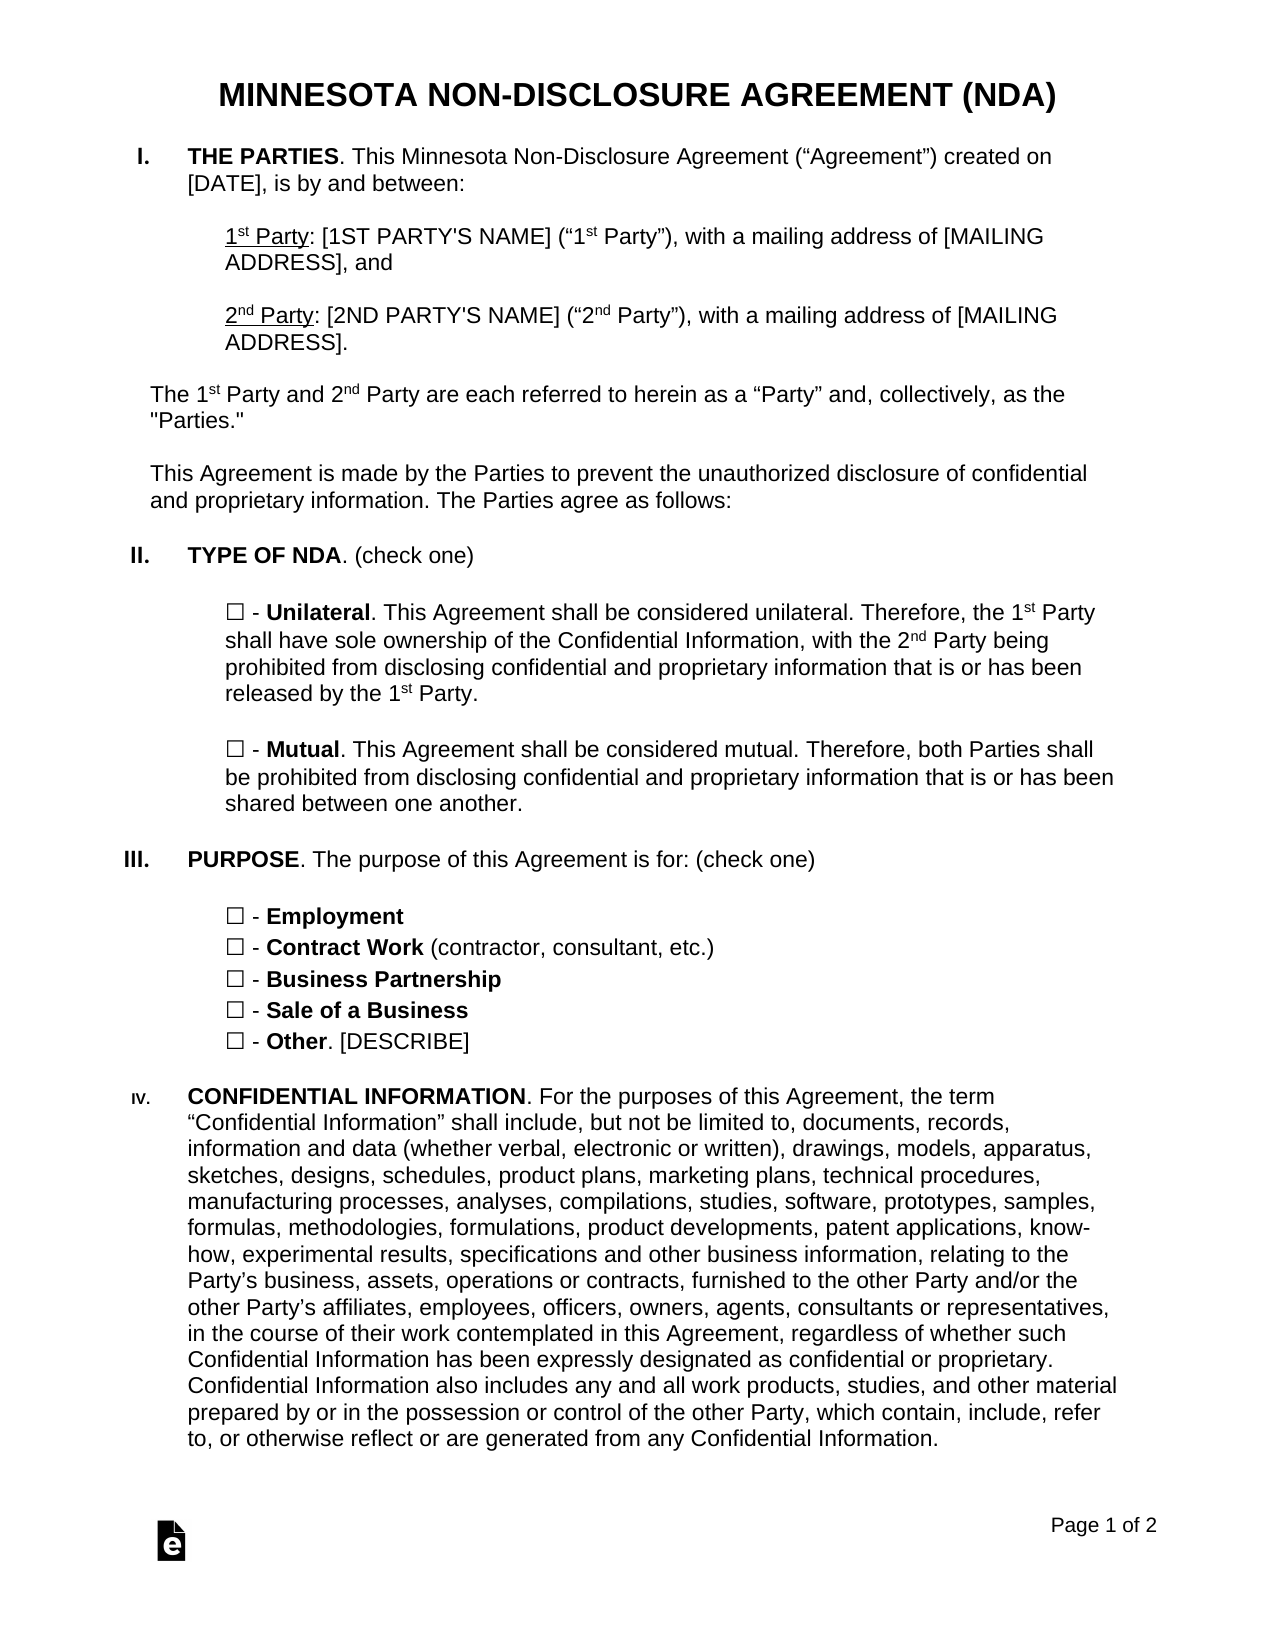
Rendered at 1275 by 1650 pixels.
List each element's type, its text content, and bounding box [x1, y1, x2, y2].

list TYPE OF NDA. (check one) [150, 539, 1125, 570]
list PURPOSE. The purpose of this Agreement is for: (check one) [150, 843, 1125, 874]
text 1st Party: [1ST PARTY'S NAME] (“1st Party”), with a mailing address of [MAILING ADDRESS], and [225, 223, 1125, 276]
text ☐ - Contract Work (contractor, consultant, etc.) [225, 931, 1125, 962]
text MINNESOTA NON-DISCLOSURE AGREEMENT (NDA) [150, 75, 1125, 113]
text ☐ - Business Partnership [225, 962, 1125, 994]
text ☐ - Sale of a Business [225, 994, 1125, 1025]
text 2nd Party: [2ND PARTY'S NAME] (“2nd Party”), with a mailing address of [MAILING ADDRESS]. [225, 302, 1125, 355]
list THE PARTIES. This Minnesota Non-Disclosure Agreement (“Agreement”) created on [DATE], is by and between: [150, 140, 1125, 197]
text ☐ - Employment [225, 900, 1125, 931]
list CONFIDENTIAL INFORMATION. For the purposes of this Agreement, the term “Confidential Information” shall include, but not be limited to, documents, records, information and data (whether verbal, electronic or written), drawings, models, apparatus, sketches, designs, schedules, product plans, marketing plans, technical procedures, manufacturing processes, analyses, compilations, studies, software, prototypes, samples, formulas, methodologies, formulations, product developments, patent applications, know-how, experimental results, specifications and other business information, relating to the Party’s business, assets, operations or contracts, furnished to the other Party and/or the other Party’s affiliates, employees, officers, owners, agents, consultants or representatives, in the course of their work contemplated in this Agreement, regardless of whether such Confidential Information has been expressly designated as confidential or proprietary. Confidential Information also includes any and all work products, studies, and other material prepared by or in the possession or control of the other Party, which contain, include, refer to, or otherwise reflect or are generated from any Confidential Information. [150, 1083, 1125, 1452]
text ☐ - Other. [DESCRIBE] [225, 1025, 1125, 1056]
text The 1st Party and 2nd Party are each referred to herein as a “Party” and, collectively, as the "Parties." [150, 381, 1125, 434]
text ☐ - Unilateral. This Agreement shall be considered unilateral. Therefore, the 1st Party shall have sole ownership of the Confidential Information, with the 2nd Party being prohibited from disclosing confidential and proprietary information that is or has been released by the 1st Party. [225, 596, 1125, 706]
text This Agreement is made by the Parties to prevent the unauthorized disclosure of confidential and proprietary information. The Parties agree as follows: [150, 460, 1125, 513]
text ☐ - Mutual. This Agreement shall be considered mutual. Therefore, both Parties shall be prohibited from disclosing confidential and proprietary information that is or has been shared between one another. [225, 733, 1125, 817]
